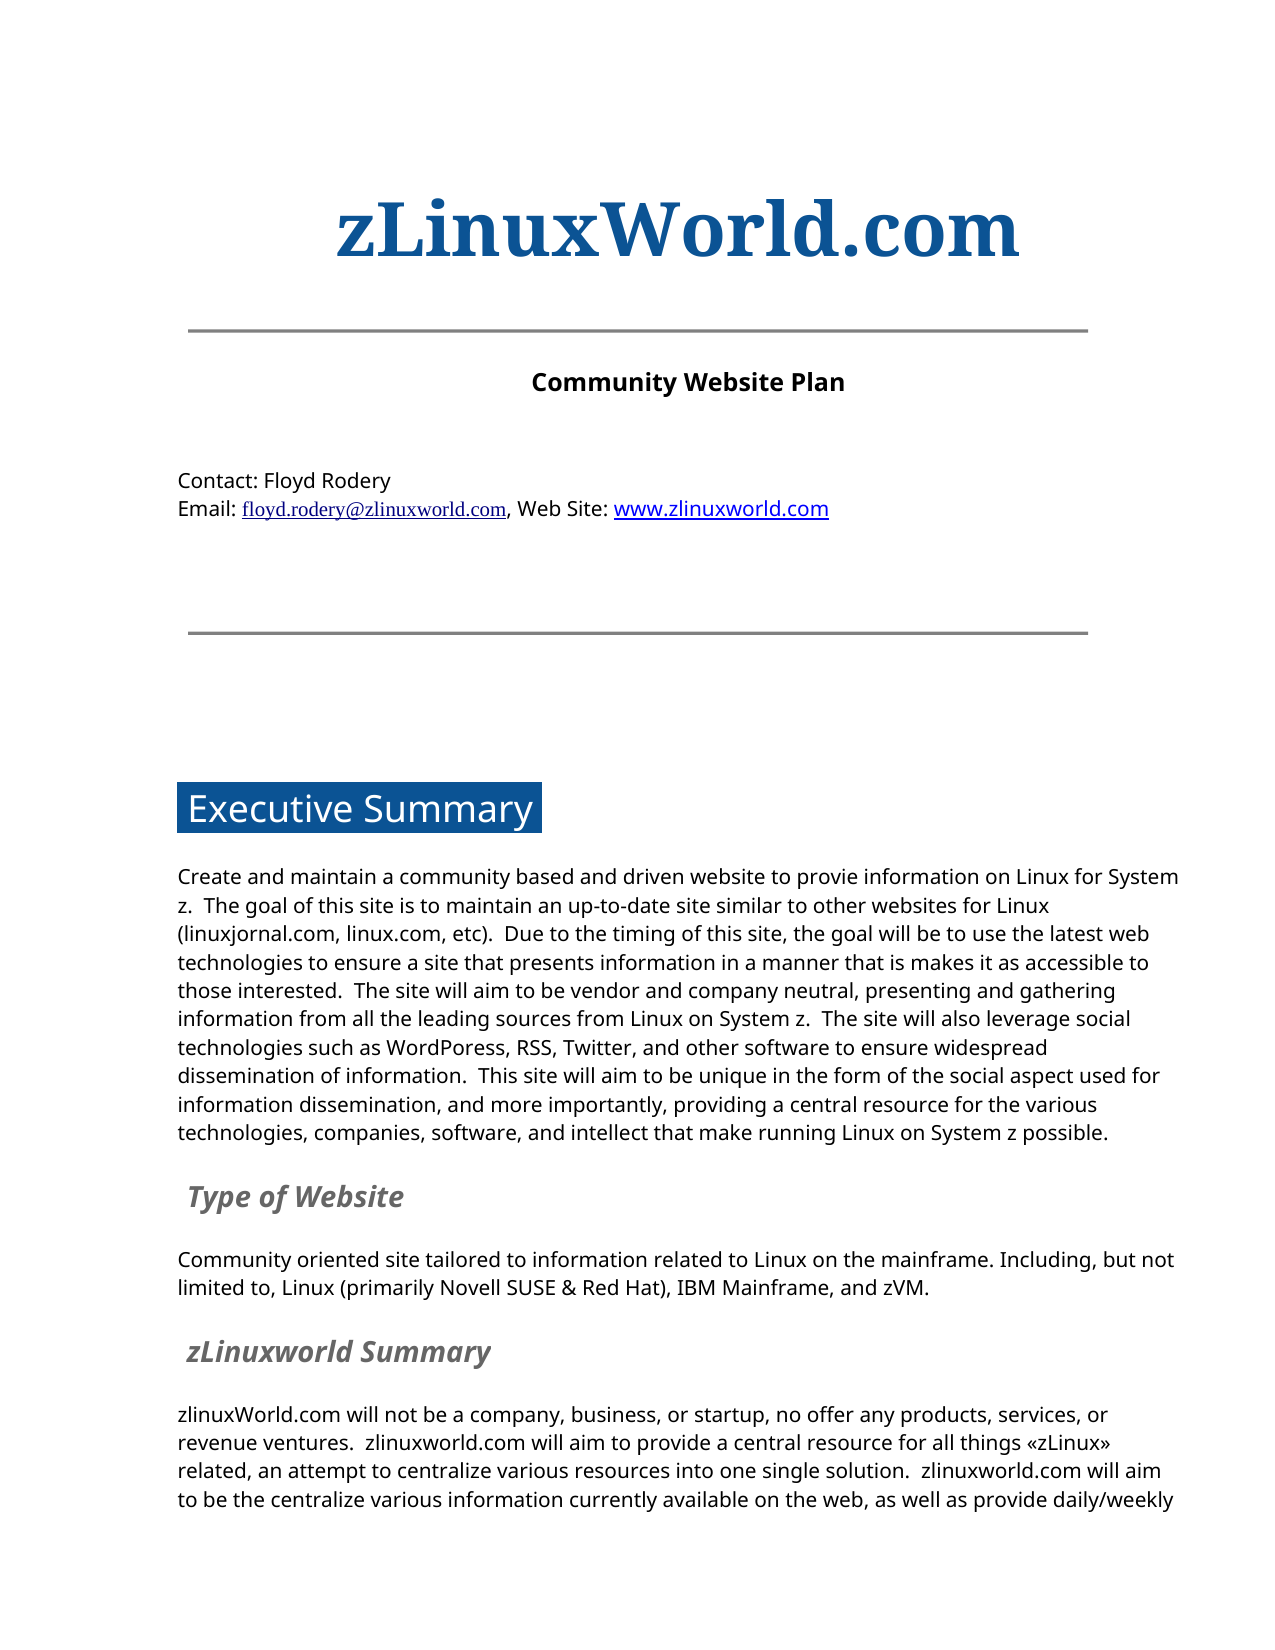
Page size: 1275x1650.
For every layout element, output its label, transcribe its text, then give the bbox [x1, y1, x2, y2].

subtitle Type of Website [412, 1176, 1177, 1216]
subtitle zLinuxworld Summary [498, 1331, 1177, 1371]
text Community oriented site tailored to information related to Linux on the mainframe. Including, but not limited to, Linux (primarily Novell SUSE & Red Hat), IBM Mainframe, and zVM. [930, 1245, 1186, 1302]
text Contact: Floyd Rodery Email: floyd.rodery@zlinuxworld.com, Web Site: www.zlinuxworld.com [242, 466, 1186, 523]
text Create and maintain a community based and driven website to provie information on Linux for System z. The goal of this site is to maintain an up-to-date site similar to other websites for Linux (linuxjornal.com, linux.com, etc). Due to the timing of this site, the goal will be to use the latest web technologies to ensure a site that presents information in a manner that is makes it as accessible to those interested. The site will aim to be vendor and company neutral, presenting and gathering information from all the leading sources from Linux on System z. The site will also leverage social technologies such as WordPoress, RSS, Twitter, and other software to ensure widespread dissemination of information. This site will aim to be unique in the form of the social aspect used for information dissemination, and more importantly, providing a central resource for the various technologies, companies, software, and intellect that make running Linux on System z possible. [177, 862, 1186, 1147]
subtitle Community Website Plan [845, 365, 1177, 399]
text Executive Summary [177, 782, 1186, 833]
subtitle Community Website Plan [187, 365, 518, 399]
text zLinuxWorld.com [177, 176, 336, 278]
text zLinuxWorld.com [1022, 176, 1186, 278]
